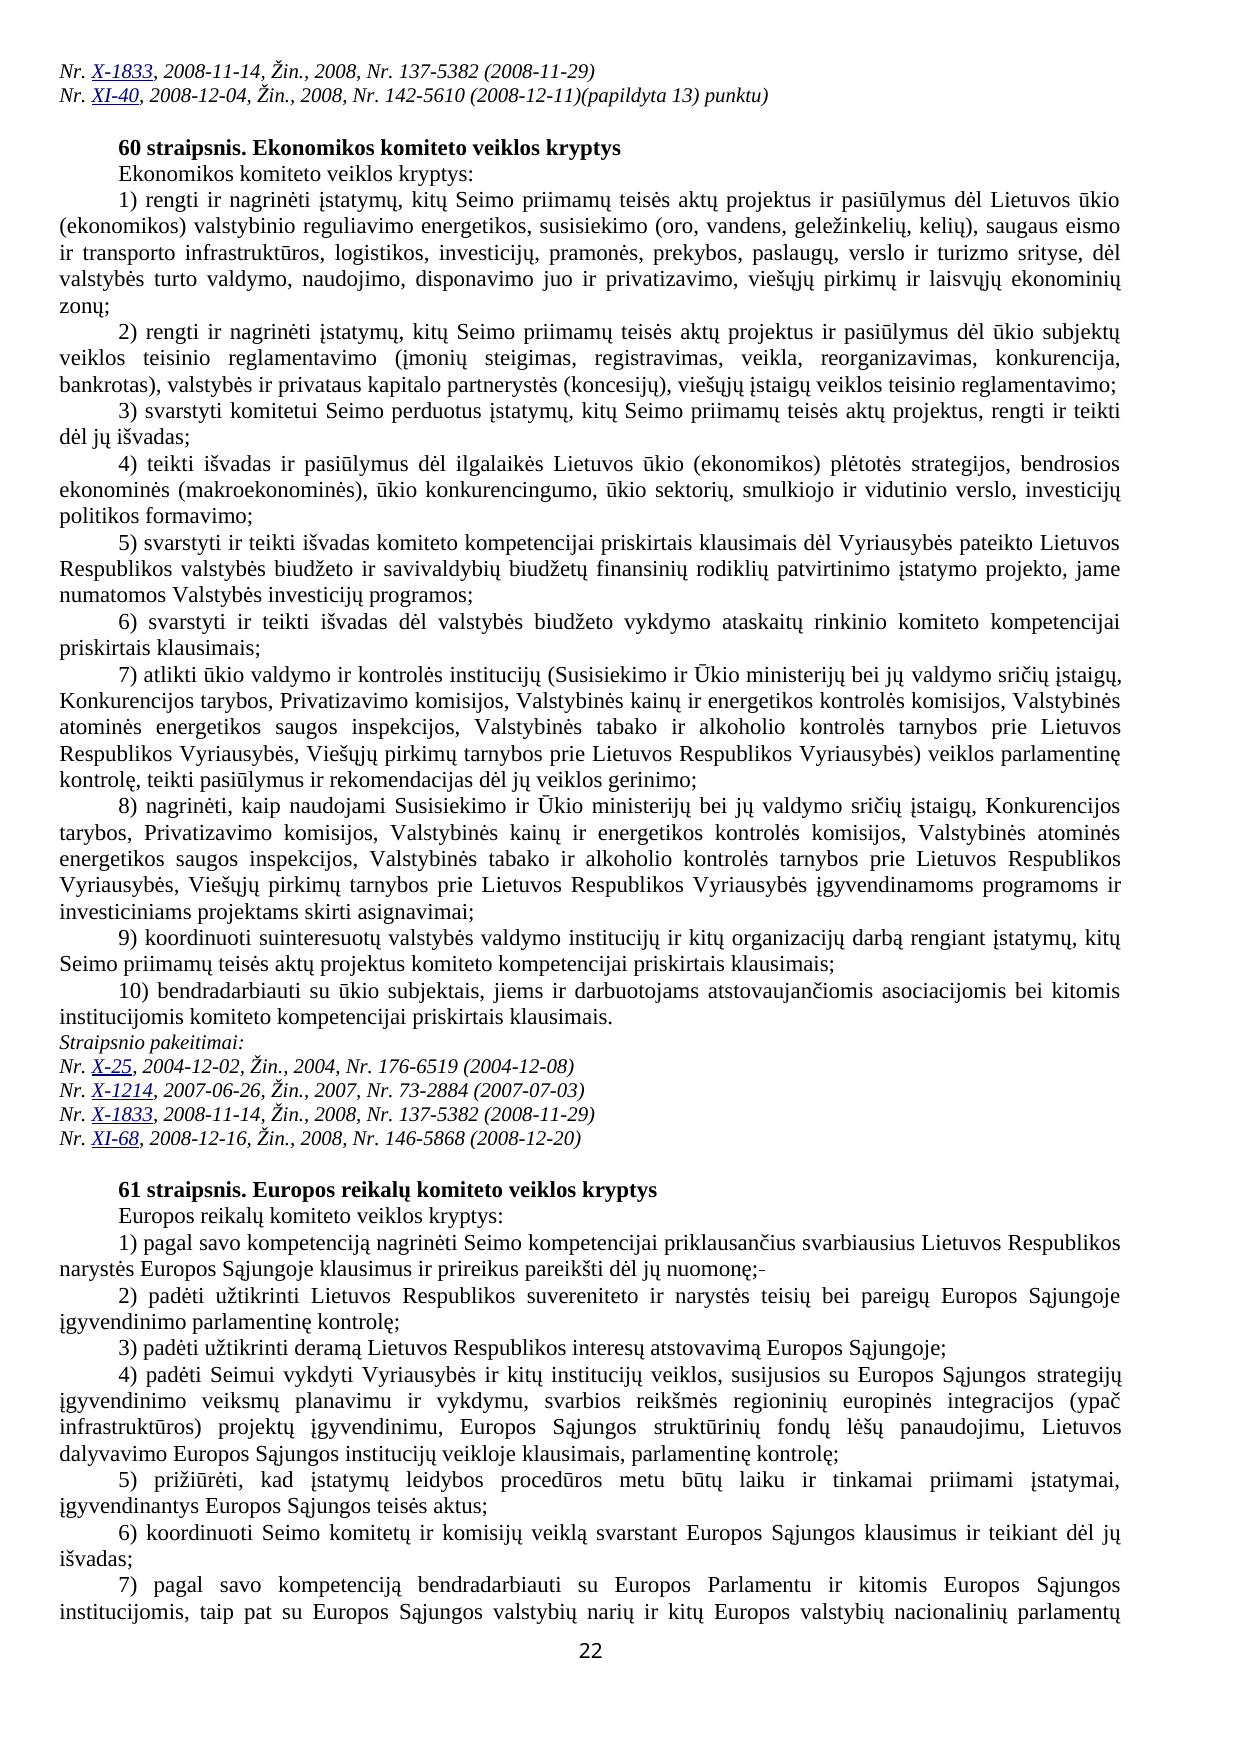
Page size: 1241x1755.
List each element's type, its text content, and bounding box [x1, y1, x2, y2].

text Nr. X-1833, 2008-11-14, Žin., 2008, Nr. 137-5382 (2008-11-29) [59, 1102, 1122, 1126]
text 1) rengti ir nagrinėti įstatymų, kitų Seimo priimamų teisės aktų projektus ir pasiūlymus dėl Lietuvos ūkio (ekonomikos) valstybinio reguliavimo energetikos, susisiekimo (oro, vandens, geležinkelių, kelių), saugaus eismo ir transporto infrastruktūros, logistikos, investicijų, pramonės, prekybos, paslaugų, verslo ir turizmo srityse, dėl valstybės turto valdymo, naudojimo, disponavimo juo ir privatizavimo, viešųjų pirkimų ir laisvųjų ekonominių zonų; [59, 186, 1122, 318]
text 5) prižiūrėti, kad įstatymų leidybos procedūros metu būtų laiku ir tinkamai priimami įstatymai, įgyvendinantys Europos Sąjungos teisės aktus; [59, 1466, 1122, 1519]
text 10) bendradarbiauti su ūkio subjektais, jiems ir darbuotojams atstovaujančiomis asociacijomis bei kitomis institucijomis komiteto kompetencijai priskirtais klausimais. [59, 977, 1122, 1029]
text 8) nagrinėti, kaip naudojami Susisiekimo ir Ūkio ministerijų bei jų valdymo sričių įstaigų, Konkurencijos tarybos, Privatizavimo komisijos, Valstybinės kainų ir energetikos kontrolės komisijos, Valstybinės atominės energetikos saugos inspekcijos, Valstybinės tabako ir alkoholio kontrolės tarnybos prie Lietuvos Respublikos Vyriausybės, Viešųjų pirkimų tarnybos prie Lietuvos Respublikos Vyriausybės įgyvendinamoms programoms ir investiciniams projektams skirti asignavimai; [59, 792, 1122, 924]
text 5) svarstyti ir teikti išvadas komiteto kompetencijai priskirtais klausimais dėl Vyriausybės pateikto Lietuvos Respublikos valstybės biudžeto ir savivaldybių biudžetų finansinių rodiklių patvirtinimo įstatymo projekto, jame numatomos Valstybės investicijų programos; [59, 529, 1122, 608]
text 6) koordinuoti Seimo komitetų ir komisijų veiklą svarstant Europos Sąjungos klausimus ir teikiant dėl jų išvadas; [59, 1519, 1122, 1572]
text 9) koordinuoti suinteresuotų valstybės valdymo institucijų ir kitų organizacijų darbą rengiant įstatymų, kitų Seimo priimamų teisės aktų projektus komiteto kompetencijai priskirtais klausimais; [59, 924, 1122, 977]
text 4) padėti Seimui vykdyti Vyriausybės ir kitų institucijų veiklos, susijusios su Europos Sąjungos strategijų įgyvendinimo veiksmų planavimu ir vykdymu, svarbios reikšmės regioninių europinės integracijos (ypač infrastruktūros) projektų įgyvendinimu, Europos Sąjungos struktūrinių fondų lėšų panaudojimu, Lietuvos dalyvavimo Europos Sąjungos institucijų veikloje klausimais, parlamentinę kontrolę; [59, 1361, 1122, 1466]
text 6) svarstyti ir teikti išvadas dėl valstybės biudžeto vykdymo ataskaitų rinkinio komiteto kompetencijai priskirtais klausimais; [59, 608, 1122, 661]
text Europos reikalų komiteto veiklos kryptys: [59, 1203, 1122, 1229]
text Nr. XI-68, 2008-12-16, Žin., 2008, Nr. 146-5868 (2008-12-20) [59, 1126, 1122, 1150]
text 7) pagal savo kompetenciją bendradarbiauti su Europos Parlamentu ir kitomis Europos Sąjungos institucijomis, taip pat su Europos Sąjungos valstybių narių ir kitų Europos valstybių nacionalinių parlamentų [59, 1572, 1122, 1624]
text 60 straipsnis. Ekonomikos komiteto veiklos kryptys [59, 133, 1122, 160]
text 2) padėti užtikrinti Lietuvos Respublikos suvereniteto ir narystės teisių bei pareigų Europos Sąjungoje įgyvendinimo parlamentinę kontrolę; [59, 1282, 1122, 1334]
text Nr. X-1833, 2008-11-14, Žin., 2008, Nr. 137-5382 (2008-11-29) [59, 59, 1122, 83]
text 1) pagal savo kompetenciją nagrinėti Seimo kompetencijai priklausančius svarbiausius Lietuvos Respublikos narystės Europos Sąjungoje klausimus ir prireikus pareikšti dėl jų nuomonę; [59, 1229, 1122, 1282]
text 7) atlikti ūkio valdymo ir kontrolės institucijų (Susisiekimo ir Ūkio ministerijų bei jų valdymo sričių įstaigų, Konkurencijos tarybos, Privatizavimo komisijos, Valstybinės kainų ir energetikos kontrolės komisijos, Valstybinės atominės energetikos saugos inspekcijos, Valstybinės tabako ir alkoholio kontrolės tarnybos prie Lietuvos Respublikos Vyriausybės, Viešųjų pirkimų tarnybos prie Lietuvos Respublikos Vyriausybės) veiklos parlamentinę kontrolę, teikti pasiūlymus ir rekomendacijas dėl jų veiklos gerinimo; [59, 661, 1122, 792]
text 4) teikti išvadas ir pasiūlymus dėl ilgalaikės Lietuvos ūkio (ekonomikos) plėtotės strategijos, bendrosios ekonominės (makroekonominės), ūkio konkurencingumo, ūkio sektorių, smulkiojo ir vidutinio verslo, investicijų politikos formavimo; [59, 450, 1122, 529]
text Straipsnio pakeitimai: [59, 1029, 1122, 1054]
text Nr. X-25, 2004-12-02, Žin., 2004, Nr. 176-6519 (2004-12-08) [59, 1054, 1122, 1078]
text 2) rengti ir nagrinėti įstatymų, kitų Seimo priimamų teisės aktų projektus ir pasiūlymus dėl ūkio subjektų veiklos teisinio reglamentavimo (įmonių steigimas, registravimas, veikla, reorganizavimas, konkurencija, bankrotas), valstybės ir privataus kapitalo partnerystės (koncesijų), viešųjų įstaigų veiklos teisinio reglamentavimo; [59, 318, 1122, 397]
text 3) svarstyti komitetui Seimo perduotus įstatymų, kitų Seimo priimamų teisės aktų projektus, rengti ir teikti dėl jų išvadas; [59, 397, 1122, 450]
text Nr. X-1214, 2007-06-26, Žin., 2007, Nr. 73-2884 (2007-07-03) [59, 1078, 1122, 1102]
text Ekonomikos komiteto veiklos kryptys: [59, 160, 1122, 186]
text Nr. XI-40, 2008-12-04, Žin., 2008, Nr. 142-5610 (2008-12-11)(papildyta 13) punktu) [59, 83, 1122, 107]
text 61 straipsnis. Europos reikalų komiteto veiklos kryptys [59, 1176, 1122, 1203]
text 3) padėti užtikrinti deramą Lietuvos Respublikos interesų atstovavimą Europos Sąjungoje; [59, 1334, 1122, 1361]
